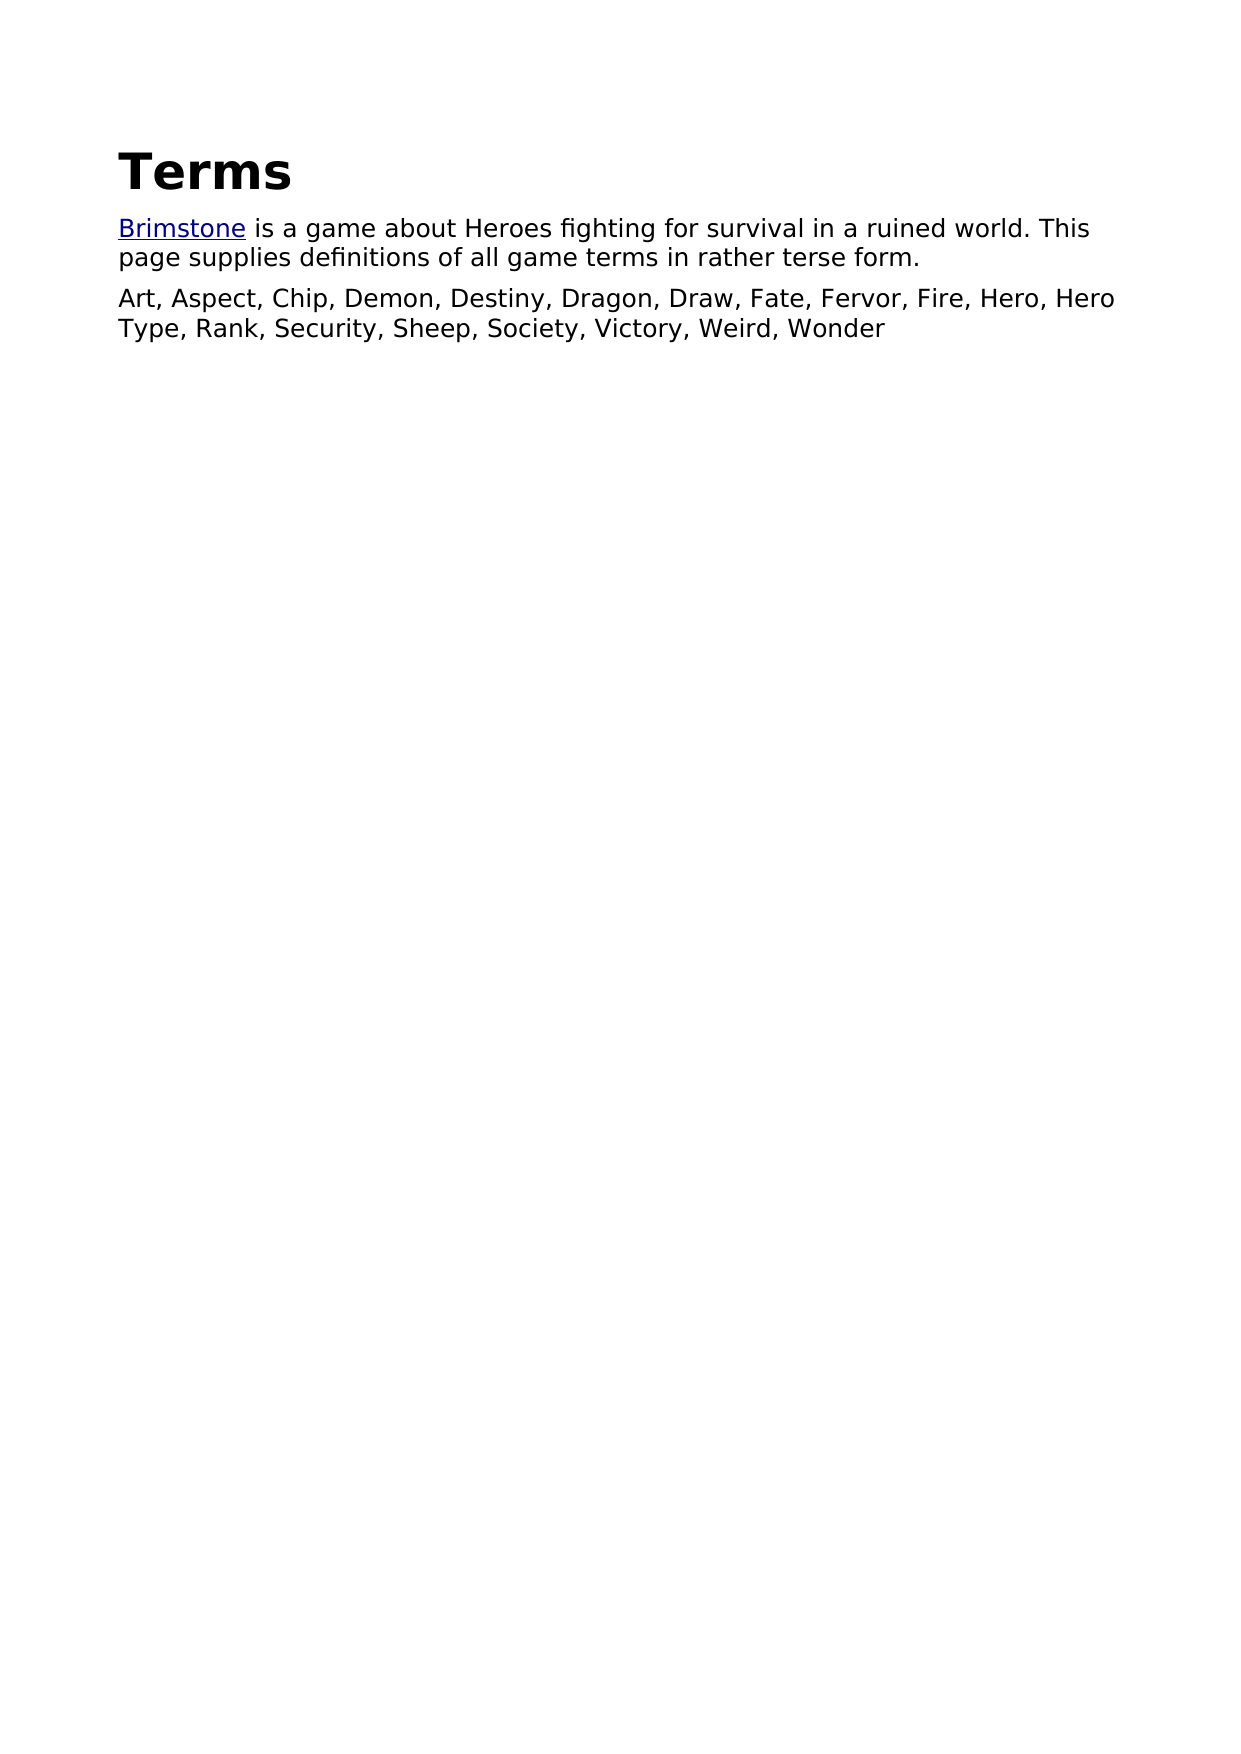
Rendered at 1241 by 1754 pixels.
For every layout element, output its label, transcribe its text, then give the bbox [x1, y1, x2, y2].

text Brimstone is a game about Heroes fighting for survival in a ruined world. This page supplies definitions of all game terms in rather terse form. [118, 214, 1122, 272]
text Art, Aspect, Chip, Demon, Destiny, Dragon, Draw, Fate, Fervor, Fire, Hero, Hero Type, Rank, Security, Sheep, Society, Victory, Weird, Wonder [118, 285, 1122, 343]
subtitle Terms [118, 143, 1122, 201]
